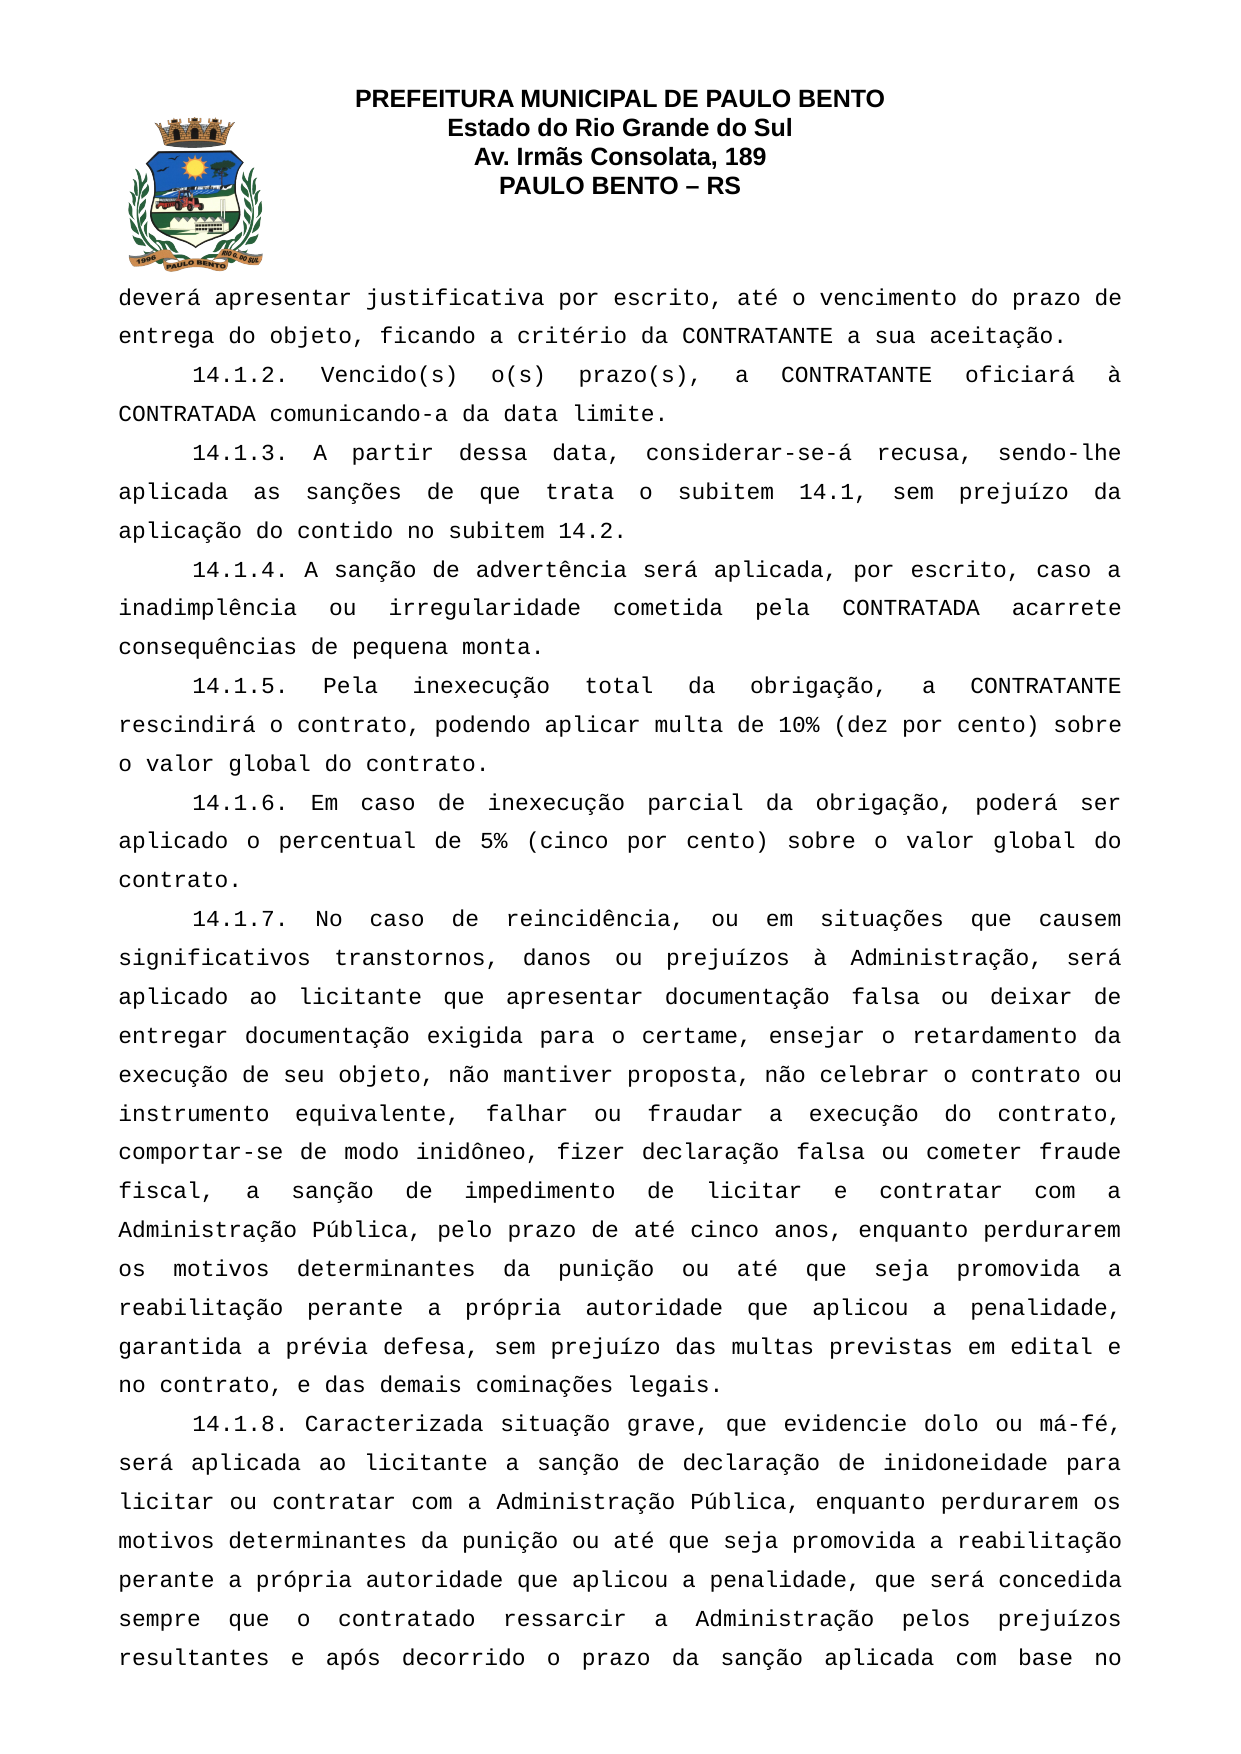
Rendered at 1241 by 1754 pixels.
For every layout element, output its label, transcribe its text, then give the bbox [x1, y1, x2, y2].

text 14.1.7. No caso de reincidência, ou em situações que causem significativos transtornos, danos ou prejuízos à Administração, será aplicado ao licitante que apresentar documentação falsa ou deixar de entregar documentação exigida para o certame, ensejar o retardamento da execução de seu objeto, não mantiver proposta, não celebrar o contrato ou instrumento equivalente, falhar ou fraudar a execução do contrato, comportar-se de modo inidôneo, fizer declaração falsa ou cometer fraude fiscal, a sanção de impedimento de licitar e contratar com a Administração Pública, pelo prazo de até cinco anos, enquanto perdurarem os motivos determinantes da punição ou até que seja promovida a reabilitação perante a própria autoridade que aplicou a penalidade, garantida a prévia defesa, sem prejuízo das multas previstas em edital e no contrato, e das demais cominações legais. [118, 908, 1122, 1400]
text 14.1.4. A sanção de advertência será aplicada, por escrito, caso a inadimplência ou irregularidade cometida pela CONTRATADA acarrete consequências de pequena monta. [118, 558, 1122, 662]
text 14.1.3. A partir dessa data, considerar-se-á recusa, sendo-lhe aplicada as sanções de que trata o subitem 14.1, sem prejuízo da aplicação do contido no subitem 14.2. [118, 441, 1122, 545]
text 14.1.5. Pela inexecução total da obrigação, a CONTRATANTE rescindirá o contrato, podendo aplicar multa de 10% (dez por cento) sobre o valor global do contrato. [118, 674, 1122, 778]
text 14.1.6. Em caso de inexecução parcial da obrigação, poderá ser aplicado o percentual de 5% (cinco por cento) sobre o valor global do contrato. [118, 791, 1122, 895]
text 14.1.2. Vencido(s) o(s) prazo(s), a CONTRATANTE oficiará à CONTRATADA comunicando-a da data limite. [118, 364, 1122, 428]
text deverá apresentar justificativa por escrito, até o vencimento do prazo de entrega do objeto, ficando a critério da CONTRATANTE a sua aceitação. [118, 286, 1122, 351]
text 14.1.8. Caracterizada situação grave, que evidencie dolo ou má-fé, será aplicada ao licitante a sanção de declaração de inidoneidade para licitar ou contratar com a Administração Pública, enquanto perdurarem os motivos determinantes da punição ou até que seja promovida a reabilitação perante a própria autoridade que aplicou a penalidade, que será concedida sempre que o contratado ressarcir a Administração pelos prejuízos resultantes e após decorrido o prazo da sanção aplicada com base no [118, 1413, 1122, 1672]
